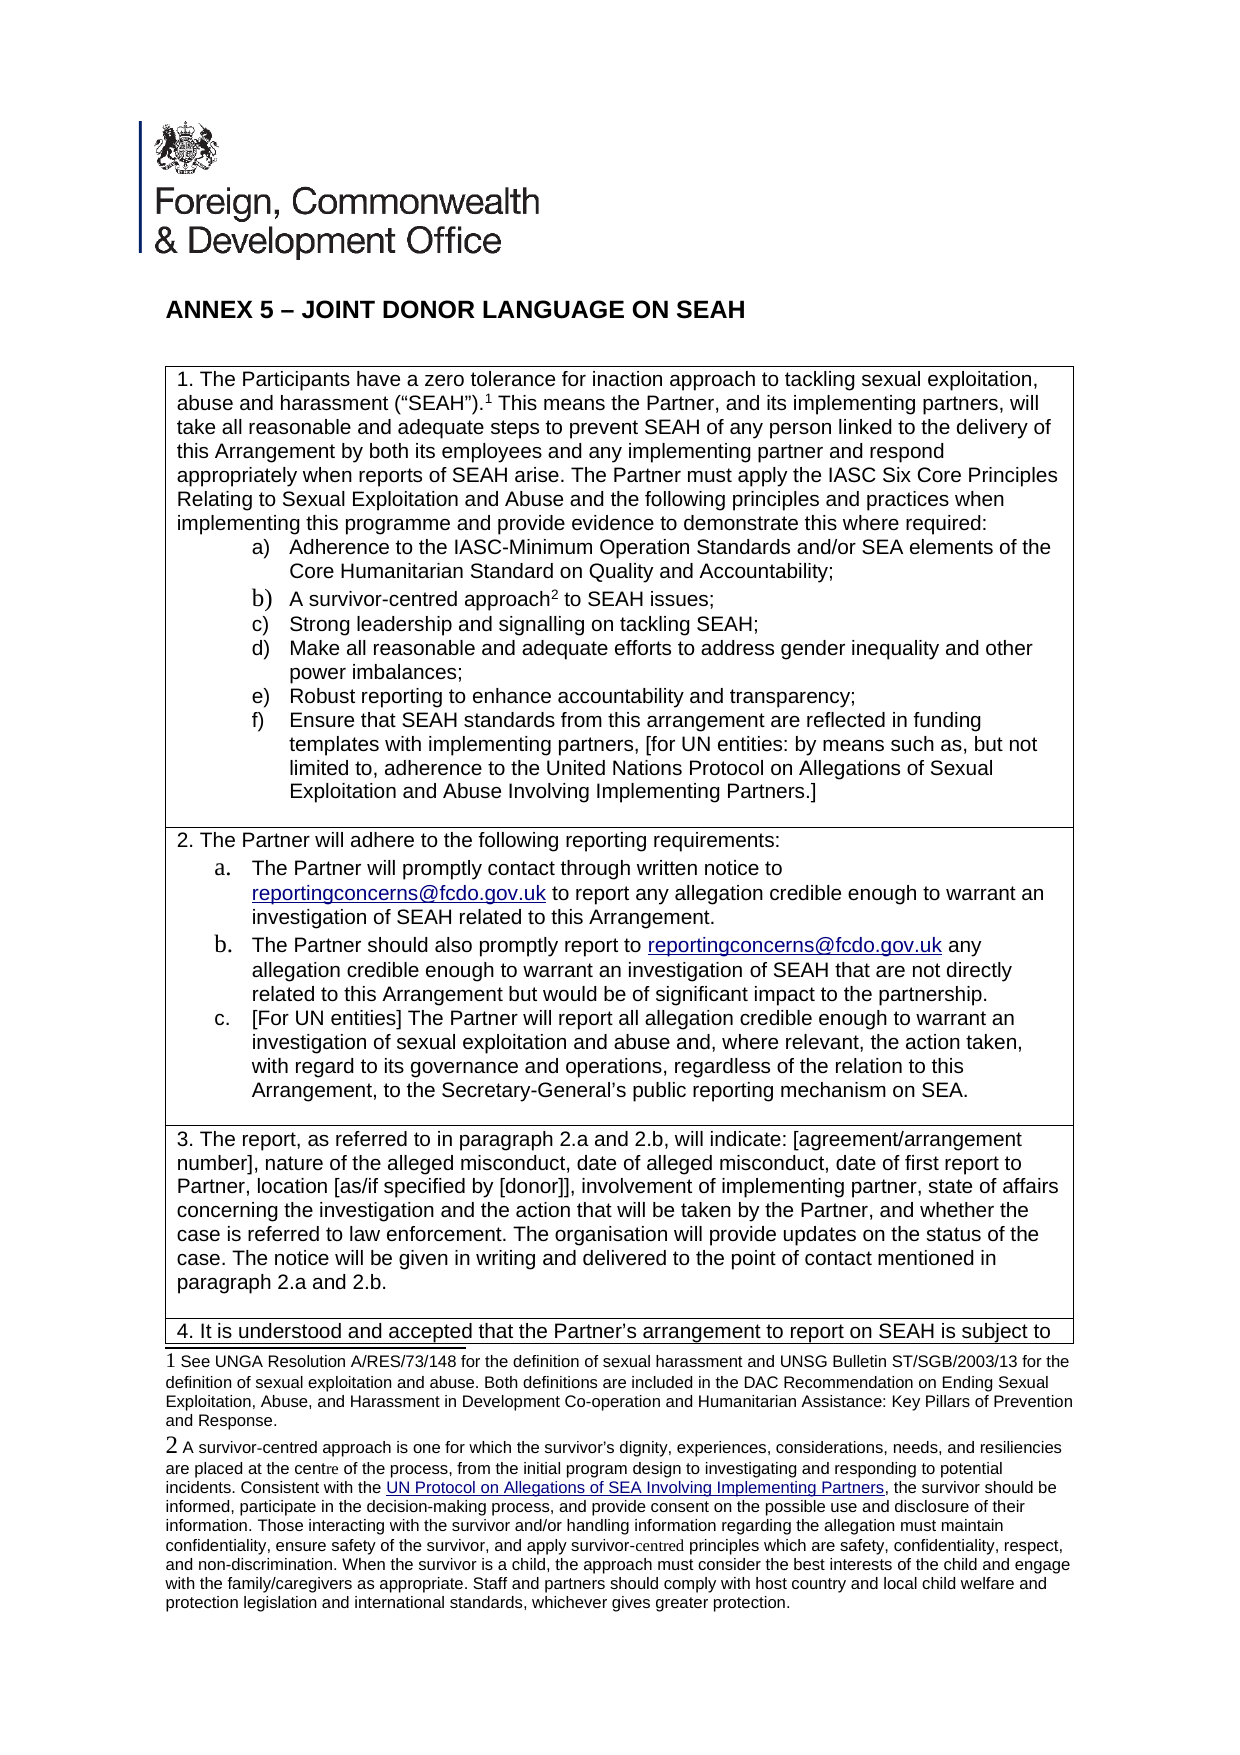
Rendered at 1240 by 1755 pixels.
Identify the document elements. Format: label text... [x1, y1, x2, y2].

table_header 1. The Participants have a zero tolerance for inaction approach to tackling sexual exploitation, abuse and harassment (“SEAH”). This means the Partner, and its implementing partners, will take all reasonable and adequate steps to prevent SEAH of any person linked to the delivery of this Arrangement by both its employees and any implementing partner and respond appropriately when reports of SEAH arise. The Partner must apply the IASC Six Core Principles Relating to Sexual Exploitation and Abuse and the following principles and practices when implementing this programme and provide evidence to demonstrate this where required: Adherence to the IASC-Minimum Operation Standards and/or SEA elements of the Core Humanitarian Standard on Quality and Accountability; A survivor-centred approach to SEAH issues; Strong leadership and signalling on tackling SEAH; Make all reasonable and adequate efforts to address gender inequality and other power imbalances; Robust reporting to enhance accountability and transparency; Ensure that SEAH standards from this arrangement are reflected in funding templates with implementing partners, [for UN entities: by means such as, but not limited to, adherence to the United Nations Protocol on Allegations of Sexual Exploitation and Abuse Involving Implementing Partners.] [166, 367, 1073, 827]
table_cell 2. The Partner will adhere to the following reporting requirements: The Partner will promptly contact through written notice to reportingconcerns@fcdo.gov.uk to report any allegation credible enough to warrant an investigation of SEAH related to this Arrangement. The Partner should also promptly report to reportingconcerns@fcdo.gov.uk any allegation credible enough to warrant an investigation of SEAH that are not directly related to this Arrangement but would be of significant impact to the partnership. [For UN entities] The Partner will report all allegation credible enough to warrant an investigation of sexual exploitation and abuse and, where relevant, the action taken, with regard to its governance and operations, regardless of the relation to this Arrangement, to the Secretary-General’s public reporting mechanism on SEA. [166, 828, 1073, 1125]
table_cell 3. The report, as referred to in paragraph 2.a and 2.b, will indicate: [agreement/arrangement number], nature of the alleged misconduct, date of alleged misconduct, date of first report to Partner, location [as/if specified by [donor]], involvement of implementing partner, state of affairs concerning the investigation and the action that will be taken by the Partner, and whether the case is referred to law enforcement. The organisation will provide updates on the status of the case. The notice will be given in writing and delivered to the point of contact mentioned in paragraph 2.a and 2.b. [166, 1126, 1073, 1318]
subtitle ANNEX 5 – JOINT DONOR LANGUAGE ON SEAH [165, 295, 1074, 324]
table_cell 4. It is understood and accepted that the Partner’s arrangement to report on SEAH is subject to [166, 1319, 1073, 1343]
